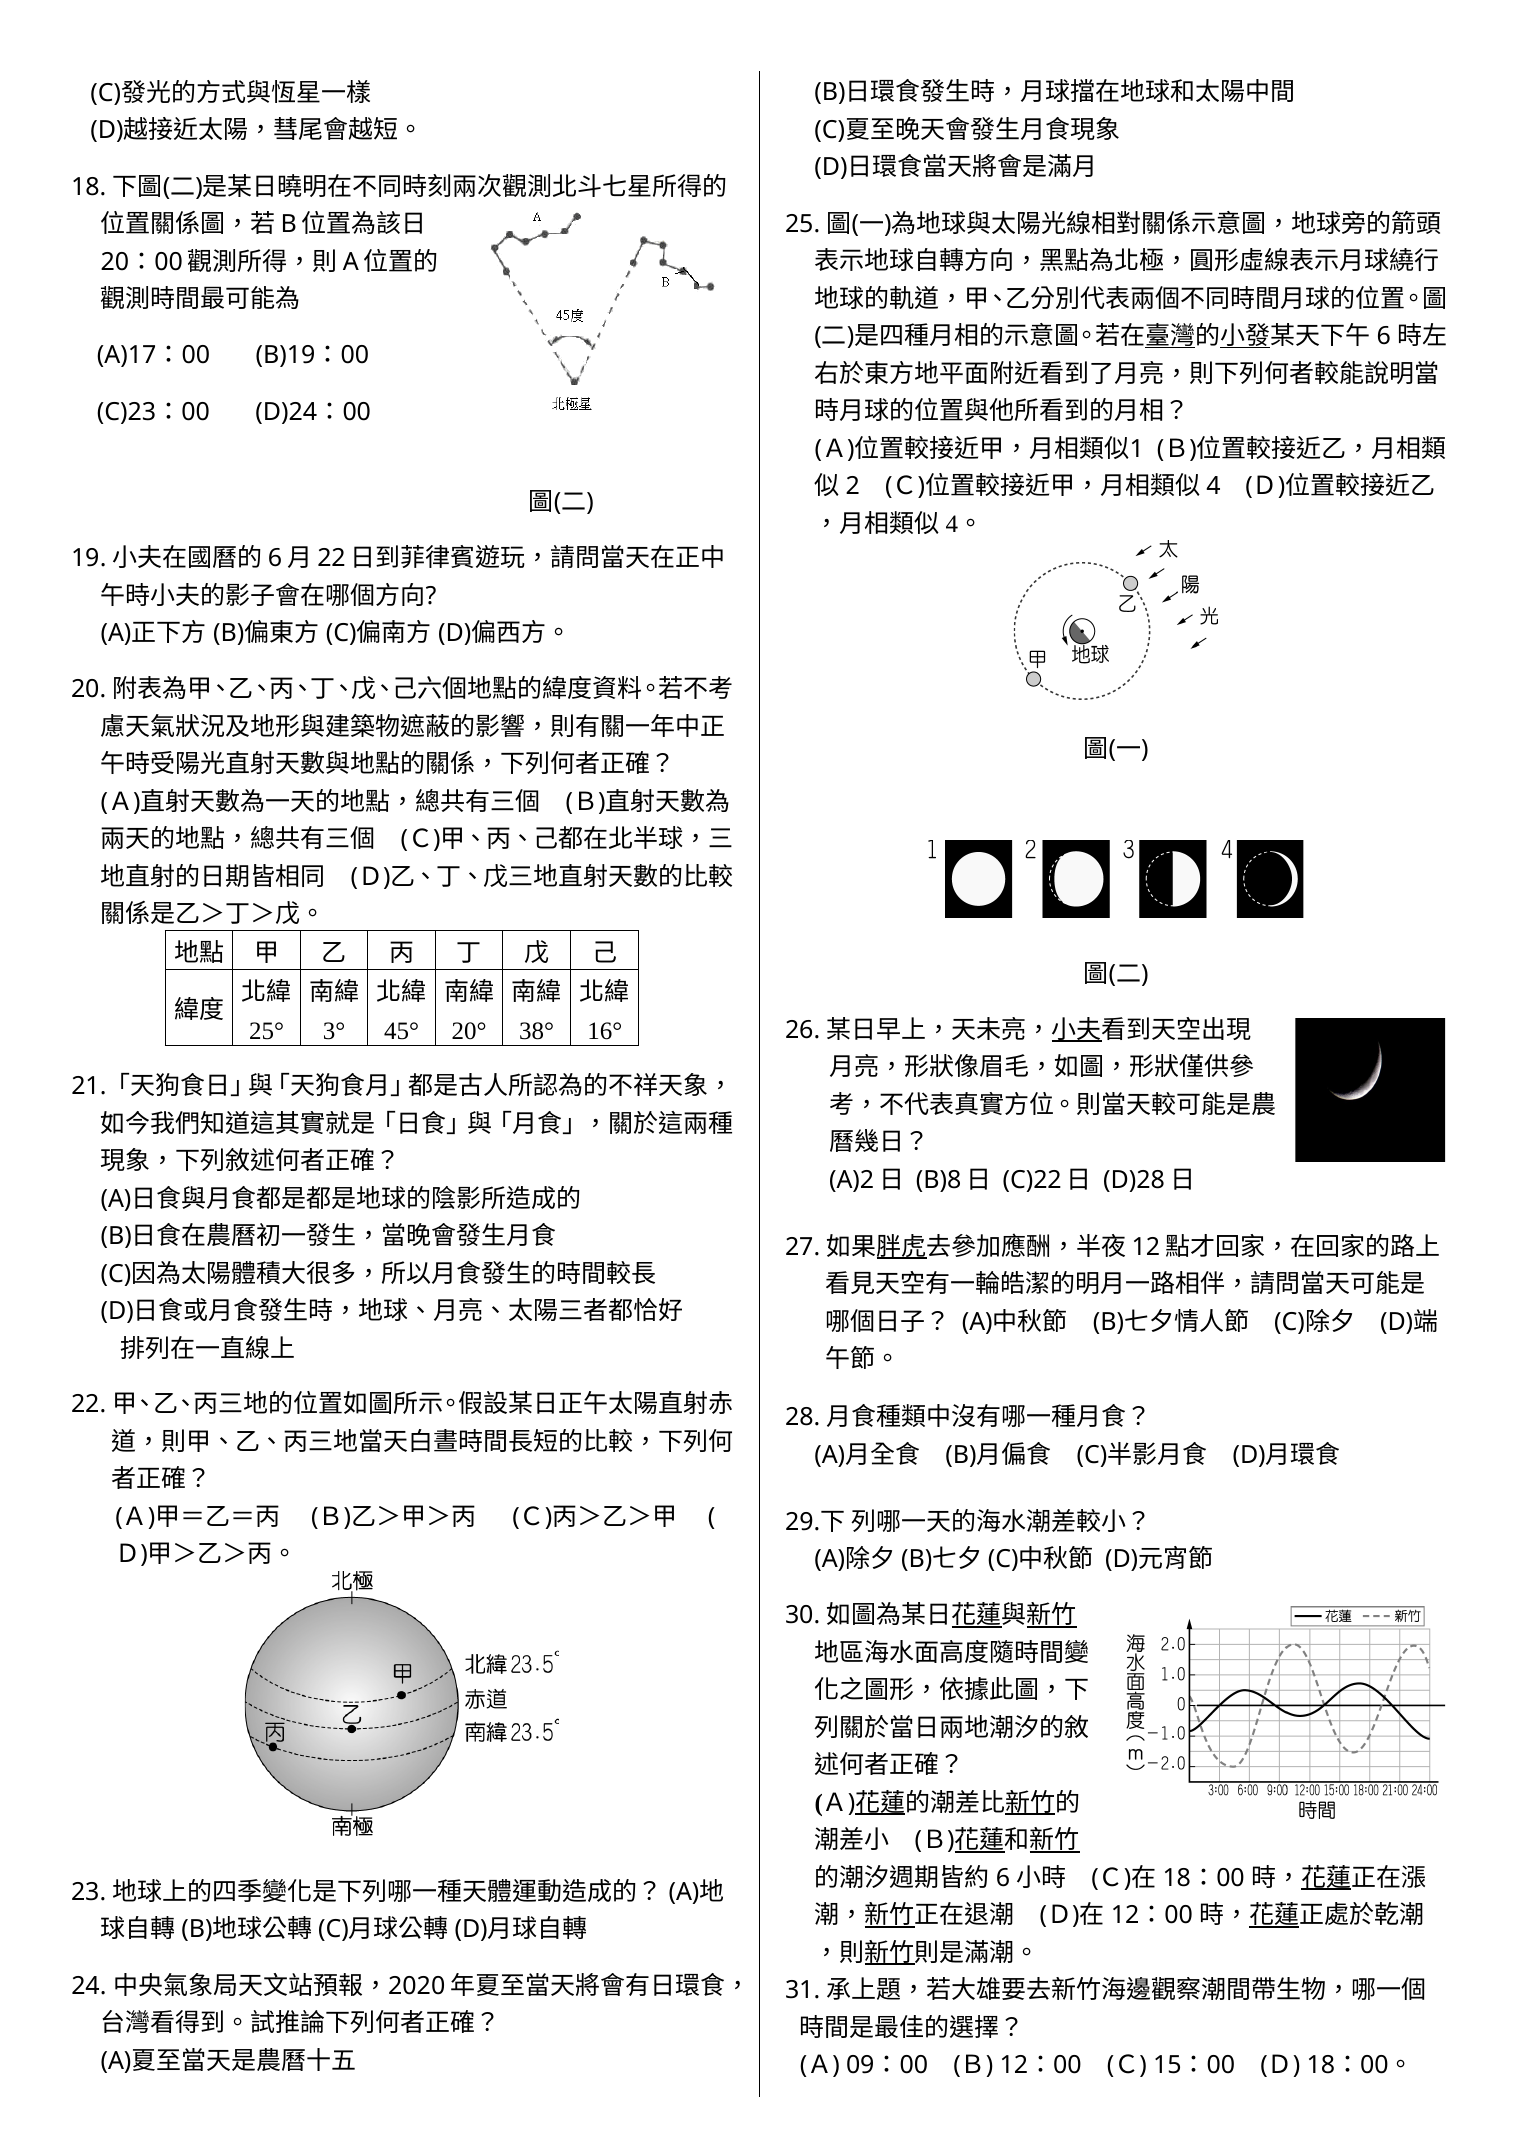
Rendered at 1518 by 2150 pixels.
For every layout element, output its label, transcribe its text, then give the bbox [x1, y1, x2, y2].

text 31. 承上題，若大雄要去新竹海邊觀察潮間帶生物，哪一個時間是最佳的選擇？ [785, 1969, 1447, 2044]
text 23. 地球上的四季變化是下列哪一種天體運動造成的？ (A)地球自轉 (B)地球公轉 (C)月球公轉 (D)月球自轉 [71, 1871, 733, 1946]
table_cell 北緯 16° [571, 970, 638, 1045]
text (Ａ) 09：00 (Ｂ) 12：00 (Ｃ) 15：00 (Ｄ) 18：00。 [799, 2044, 1447, 2082]
text 20. 附表為甲、乙、丙、丁、戊、己六個地點的緯度資料。若不考慮天氣狀況及地形與建築物遮蔽的影響，則有關一年中正午時受陽光直射天數與地點的關係，下列何者正確？ (Ａ)直射天數為一天的地點，總共有三個 (Ｂ)直射天數為兩天的地點，總共有三個 (Ｃ)甲、丙、己都在北半球，三地直射的日期皆相同 (Ｄ)乙、丁、戊三地直射天數的比較關係是乙＞丁＞戊。 [71, 668, 733, 930]
picture [469, 207, 733, 424]
text 27. 如果胖虎去參加應酬，半夜12點才回家，在回家的路上看見天空有一輪皓潔的明月一路相伴，請問當天可能是哪個日子？ (A)中秋節 (B)七夕情人節 (C)除夕 (D)端午節。 [785, 1225, 1447, 1375]
picture [928, 840, 1304, 918]
text (C)發光的方式與恆星一樣 [71, 71, 733, 109]
text (Ａ)位置較接近甲，月相類似1 (Ｂ)位置較接近乙，月相類似 2 (Ｃ)位置較接近甲，月相類似 4 (Ｄ)位置較接近乙，月相類似 4。 [814, 427, 1447, 540]
text 30. 如圖為某日花蓮與新竹地區海水面高度隨時間變化之圖形，依據此圖，下列關於當日兩地潮汐的敘述何者正確？ [785, 1594, 1447, 1782]
table_header 地點 [166, 931, 232, 969]
text (C)23：00 (D)24：00 [71, 390, 733, 427]
text 29.下 列哪一天的海水潮差較小？ (A)除夕 (B)七夕 (C)中秋節 (D)元宵節 [785, 1500, 1447, 1575]
text (Ａ)甲＝乙＝丙 (Ｂ)乙＞甲＞丙 (Ｃ)丙＞乙＞甲 (Ｄ)甲＞乙＞丙。 [115, 1496, 733, 1571]
text (A)17：00 (B)19：00 [71, 334, 469, 371]
text 18. 下圖(二)是某日曉明在不同時刻兩次觀測北斗七星所得的位置關係圖，若B位置為該日20：00觀測所得，則A位置的觀測時間最可能為 [71, 165, 733, 315]
table_cell 南緯 38° [503, 970, 570, 1045]
table_header 甲 [233, 931, 300, 969]
text 26. 某日早上，天未亮，小夫看到天空出現月亮，形狀像眉毛，如圖，形狀僅供參考，不代表真實方位。則當天較可能是農曆幾日？ (A)2日 (B)8日 (C)22日 (D)28日 [785, 1009, 1447, 1196]
table_cell 北緯 45° [368, 970, 435, 1045]
text 24. 中央氣象局天文站預報，2020年夏至當天將會有日環食，台灣看得到。試推論下列何者正確？ (A)夏至當天是農曆十五 (B)日環食發生時，月球擋在地球和太陽中間 (C)夏至晚天會發生月食現象 (D)日環食當天將會是滿月 [71, 1964, 733, 2077]
picture [1341, 1018, 1363, 1035]
text 21. 「天狗食日」與「天狗食月」都是古人所認為的不祥天象，如今我們知道這其實就是「日食」與「月食」，關於這兩種現象，下列敘述何者正確？ (A)日食與月食都是都是地球的陰影所造成的 (B)日食在農曆初一發生，當晚會發生月食 (C)因為太陽體積大很多，所以月食發生的時間較長 (D)日食或月食發生時，地球、月亮、太陽三者都恰好 排列在一直線上 [71, 1064, 733, 1364]
table_header 丙 [368, 931, 435, 969]
table_cell 北緯 25° [233, 970, 300, 1045]
text (D)越接近太陽，彗尾會越短。 [71, 109, 733, 146]
picture [1013, 540, 1218, 700]
table_cell 南緯 3° [301, 970, 367, 1045]
text 24. 中央氣象局天文站預報，2020年夏至當天將會有日環食，台灣看得到。試推論下列何者正確？ (A)夏至當天是農曆十五 (B)日環食發生時，月球擋在地球和太陽中間 (C)夏至晚天會發生月食現象 (D)日環食當天將會是滿月 [785, 71, 1447, 184]
table_cell 緯度 [166, 970, 232, 1045]
table_header 戊 [503, 931, 570, 969]
table_cell 圖(二) [914, 953, 1317, 990]
table_cell 南緯 20° [436, 970, 502, 1045]
text 25. 圖(一)為地球與太陽光線相對關係示意圖，地球旁的箭頭表示地球自轉方向，黑點為北極，圓形虛線表示月球繞行地球的軌道，甲、乙分別代表兩個不同時間月球的位置。圖(二)是四種月相的示意圖。若在臺灣的小發某天下午 6 時左右於東方地平面附近看到了月亮，則下列何者較能說明當時月球的位置與他所看到的月相？ [785, 202, 1447, 427]
text 28. 月食種類中沒有哪一種月食？ (A)月全食 (B)月偏食 (C)半影月食 (D)月環食 [785, 1396, 1447, 1471]
text (Ａ)花蓮的潮差比新竹的潮差小 (Ｂ)花蓮和新竹的潮汐週期皆約 6 小時 (Ｃ)在 18：00 時，花蓮正在漲潮，新竹正在退潮 (Ｄ)在 12：00 時，花蓮正處於乾潮，則新竹則是滿潮。 [814, 1782, 1447, 1969]
table_header 丁 [436, 931, 502, 969]
table_header [914, 540, 1317, 727]
table_header 乙 [301, 931, 367, 969]
table_cell 圖(一) [914, 728, 1317, 840]
table_header 己 [571, 931, 638, 969]
text 19. 小夫在國曆的6月22日到菲律賓遊玩，請問當天在正中午時小夫的影子會在哪個方向? (A)正下方 (B)偏東方 (C)偏南方 (D)偏西方。 [71, 536, 733, 649]
picture [1126, 1606, 1446, 1819]
picture [244, 1571, 559, 1836]
text 圖(二) [499, 446, 733, 518]
text 22. 甲、乙、丙三地的位置如圖所示。假設某日正午太陽直射赤道，則甲、乙、丙三地當天白晝時間長短的比較，下列何者正確？ [71, 1383, 733, 1496]
table_cell [914, 840, 1317, 952]
